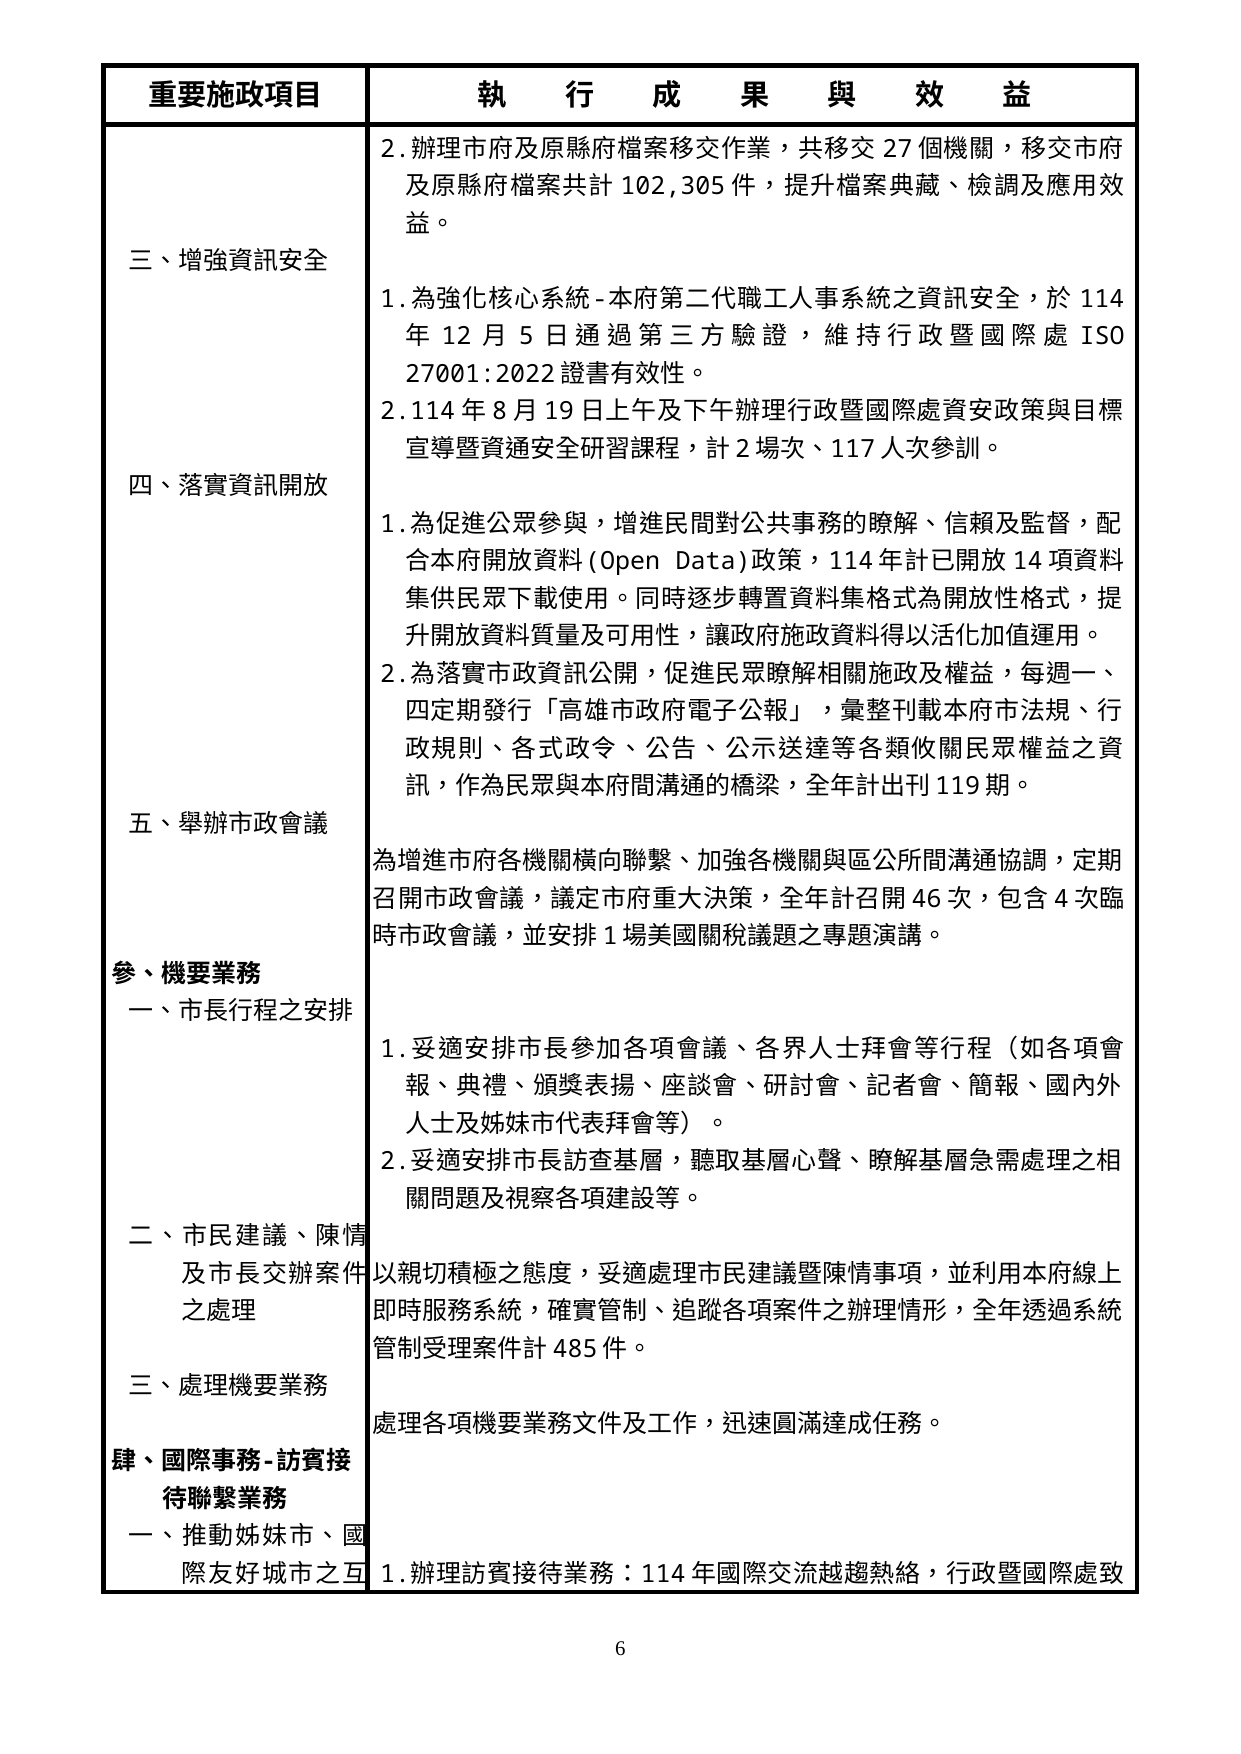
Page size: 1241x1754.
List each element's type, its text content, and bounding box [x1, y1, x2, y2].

table_header 重要施政項目 [106, 68, 365, 122]
table_header 執 行 成 果 與 效 益 [370, 68, 1135, 122]
table_cell 1.辦理四維及鳳山行政中心環境美綠化 (1)針對四維及鳳山行政中心大樓四周及庭園景觀樹木、花草進行綠美化，定期修剪整理，提供市民舒適的洽公環境。另於公共走道，定期更換擺飾各種花木盆栽，以提升辦公環境景觀，淨化室內空氣。 (2)依據本府四維及鳳山行政中心大樓環境清潔維護實施計畫，辦理環境清潔暨美綠化績效考核2次。 2.加強四維及鳳山行政中心會場利用 (1)為有效提供場地資訊，增進集會場所使用率，於行政暨國際處網站提供會場現況照片、設備簡介、場地使用申請書及單一申請窗口等申辦服務資訊。 (2)114年度四維行政中心中庭、廣場及大禮堂計開放127場次，各會議室等受理申請使用計1,550場次；鳳山行政中心中庭、廣場、大禮堂及多媒體會議室計開放173場次，各會議室等受理申請使用914場次。 3.推動綠色環保採購及優先採購身心障礙福利機構物品 114年度綠色採購，指定項目採購達成率為100%；另114年度優先採購身心障礙福利機構團體生產物品，達成法定比例10%。 4.打造與民眾友善互動之公共空間 (1)受理本府各機關學校申請於四維及鳳山行政中心電梯內海報夾張貼海報計29次，讓市政服務資訊更普及，延伸本府服務市民朋友的觸角。 (2)受理本府各機關學校申請於四維行政中心中庭LED電視牆播放市政宣導短片。 1.辦理四維及鳳山行政中心建築、水電、空調、消防、電梯、通信、廣播、監視系統等公共設備之保養維護管理及各機關申請維修，114年度受理案件計546件，有效維護辦公環境正常運作。 2.辦理四維及鳳山行政中心大樓「高低壓電氣設備檢驗」、「消防設備安全檢查及改善」、「建築物公共安全檢查申報」、「溫室氣體盤查輔導及外部查證案」等業務，以確保公共安全及節能減碳。 1.經管市有宿舍44間，包括首長宿舍3間、多房間職務宿舍32間、單房間職務宿舍6間及眷舍3間。 2.活化首長職務宿舍（市長官邸），並提供予機關學校或經政府立案之公司、行號或團體等申請辦理座談會、媒體推廣會、研習活動等使用，114年度受理申請借用共計27場次。 3.為維護宿舍居住品質，不定期派員進行宿舍設施巡查，力求即時修繕、汰換設備。每年6、12月辦理2次宿舍居住事實查考作業。 4.活化部分宿舍空地及眷舍空屋，並提供予前金區公所作為綠美化基地及里民休閒聯誼處所。 1.辦理財產新增或報廢減損作業，亦按期彙送各類統計報表至管理系統。 2.經管四維及鳳山行政中心之財產及物品年度盤點工作。 3.不定期辦理財產清查移撥、捐贈、變賣等，以活化並發揮財產最大使用價值。 1.辦理四維、鳳山行政中心辦公大樓114年防護團講習，參訓人員131人。 2.辦理四維、鳳山行政中心辦公大樓場域114年度自衛消防編組訓練各2次，並將演練成果彙送主管機關消防局備查。 辦理四維行政中心節能績效保證專案，汰換四維行政中心2台冰水主機，降低耗電量，提升使用能效並落實節能減碳。 1.本府臨時人員進用之審核 依據高雄市政府所屬各機關學校臨時人員進用及運用要點規定，合理審核各機關提報進用臨時人員需求，以撙節公帑。截至114年底召開各機關學校進用臨時人員審核小組會議計15次，審核衛生局、運動發展局、教育局、海洋局、水利局、農業局及文化局等機關30項提案，同意進用287人。 2.辦理績優基層人員選拔與表揚活動 於114年6月26日假四維行政中心大禮堂由陳其邁市長親自頒獎，表揚50名績優基層人員，頒發獎座及每人獎金1萬元，以肯定辛勞奉獻的基層同仁。 3.辦理職工管理研習 114年分別辦理KPSN2職工人事系統功能說明與實機操作班共4場次，計126人參訓，以提升本府各機關學校職工管理人員對於職工之僱用、待遇給與、差假勤惰、考核獎懲、退休撫卹及人事資料管理等專業知能。 4.辦理基層人員研習講座 114年辦理「我的幸福晚年—投資理財全攻略研習班(一)及(二)」、「勞保權益研習班—別讓你的勞保權益睡著了」、「樂享退休後人生研習班」、「職場情緒傷害防護力研習班」、「防患未然—職場安全與災害應對研習班」與「漫遊高雄研習班：重新認識我們的城市」等7場研習課程，計255人參訓，充實本府各機關所屬基層人員工作知能及啟發工作熱忱。 5.完成勞工退休準備金專戶撥補 為符合勞動基準法第56條第2項規定，114年完成本府各機關勞工退休準備金專戶撥補差額2億9,351萬442元。 6.控管職工人事費成長 依據高雄市政府事務勞力替代措施推動方案及開源節流實施要項計畫，落實員額精簡政策，控管人事費成長。114年計精簡工友245人，節省經費1億7,134萬元，精簡業務助理38人，節省經費1,904萬元，共計節省經費1億9,038萬元。 7.辦理工友網路徵才 為落實節能減紙政策，本府所屬各機關、學校如有工友(含技工、駕駛)缺額，可將徵才資訊送行政暨國際處，統一於工友事求人網頁公告，讓職工同仁上網閱覽。114年協助各機關上網公告283次，預估可節省紙張及碳粉費用22萬4,880元。 1.辦理車輛先期審查作業 依據高雄市政府年度施政計畫先期作業要點及中央政府各機關學校購置及租賃公務車輛作業要點，辦理115年度購置公務車輛先期審查作業，共計核列電動車9輛、油電小客車27輛、電動機車610輛、特種車817輛、新租16輛(含汰除改新租8輛)及續租86輛等，經費合計6億3,360萬9,000元。 2.辦理線上申請派用公務車 114年度於線上申請派遣公務車（含禮賓車）計1,527車次。 3.核發臨時停車證 依高雄市政府四維及鳳山行政中心停車場使用管理要點規定114年核發公務臨時停車證1萬880張。 4.車輛淨零公正轉型 配合研考會推動淨零公正轉型-社會對話活動，於114年9月26日舉辦燃油機車汰換為電動機車政策與實務問題交流會，講述電動機車技術重點與未來發展趨勢及電動機車使用與維護等實務問題，預期可逐步落實公務機車電動化目標。 114年12月10、11日配合監察院辦理114年度第2次地方機關巡察，巡察委員為賴振昌委員及鴻義章委員，除受理民眾暨團體陳情計7件次外，並分別赴市議會拜會康裕成議長及本府拜會陳其邁市長。且巡察「亞洲新灣區規劃與發展現況」，並實地視察「亞洲新灣區」；另巡察「114年侵台之丹娜絲、楊柳等颱風，高雄山區之災情及復原情形」及巡察「原住民長照政策執行情形」，並實地視察「桃源區日照中心」。 1.辦理行政暨國際處研考業務管控及處理。 2.辦理電話服務品質及禮貌測試 依據「高雄市政府行政暨國際處電話服務品質及禮貌測試執行計畫」，不定期進行電話服務品質及禮貌測試，114年度計辦理2次測試、抽測計16人次，導入專業、親切、高效率的電話服務品質，建立良好服務形象，提升服務品質。 3.辦理114年度風險管理作業 為加強各機關內部各項施政計畫管控及落實執行，市府函文請各機關於110年起參照行政院相關規定辦理風險管理作業，行政暨國際處依市府規定於114年2月28日前完成114年度「行政暨國際處風險管理作業計畫書」，俾據以執行，以落實風險管理，實現施政績效。 為保障消費者權益，主動會同主管機關查察主要消費場所及消費商品，如預售屋銷售建案及飯店房價稽查、學校營養午餐、汽車維修定型化契約、左營建業新村及健身中心聯合查核、觀光遊樂業檢查暨督導考核、11月22日 TWICE演唱會及12月6日 AAA頒獎典禮旅宿查核、肉品標示與來源查核、瘦身美容業聯合稽查等項目，加強查察大型百貨公司、商場、量販及視聽歌唱民生消費食品安全及物價查訪，並在重要民俗年節期間，加強民生食品消費安全查察工作，114年計查核41次、278家。 1.建置消費者保護專屬網頁，提供消費者保護相關資訊，並加強消費者保護知識教育宣導。 2.114年行政暨國際處消費者保護官透過媒體專訪，或受邀請擔任講座或至機關學校、民間團體等進行消費者保護教育宣導，計辦理36場次；另本市各國中(小)提出校園消保教育宣導已完成20場，將陸續辦理。 3.不定期的透過網路、電台、有線電視跑馬燈等管道，加強宣導「1950消費者服務專線」與消費者保護相關資訊。 114年10月29日假本府四維行政中心辦理消保體驗營，以充實高中生消保新知。 為進一步有效保障消費者權益，114年受理消費事件諮詢計12,085人次；受理消費爭議第一次申訴6,798件，第二次申訴1,652件；辦理消費爭議調解會議計12次，調解216件。 1.遴聘本市消費爭議調解委員會委員 依據「直轄市縣(市)消費者爭議調解委員會設置要點」第2點規定，敦聘府外學者、專業人士、工商團體及消保團體代表等11人與本府消保官4人，擔任本市消費爭議調解會委員，任期自114年3月1日至116年2月28日。 2.遴聘本府消費者保護委員會委員 依據「高雄市政府消費者保護委員會設置要點」第3點辦理，聘請專家學者、工商團體、消保團體及青年學生代表等9人與本府機關代表7人，籌組本府消費者保護委員會，現由羅達生副市長擔任召集人，任期自114年6月1日至116年5月31日。 分別於114年6月26日、12月24日，召開本府消費者保護委員會議，討論「藝文表演消費爭議之預防與處理」專案報告、「消費詐騙之預防與處理」專案報告、「建議中央主管機關儘速擬訂外送平台服務契約定型化契約應記載及不得記載事項，以維護消費者權益」專案報告、及為確保預售屋交易安全，請主管機關就「起造人變更與產權資訊揭露等」進行專案報告等議案，精進本府消保工作，俾保障民眾消費權益。 賡續擴大本府公文電子交換服務範疇，提升公私部門間之業務溝通聯繫效率，依據「高雄市政府公文電子交換作業要點」，持續受理本市民間組織及團體申請使用本府公文電子交換服務。截至114年12月已受理113個民間組織及團體之申請服務，提升文書資訊服務效能，兼以落實節能減紙減碳政策。 1.114年度辦理警察局、地政局、觀光局、政風處、水利局、都市發展局、梓官、鹽埕、左營、新興、仁武、大樹、茂林、燕巢、旗津、楠梓區公所等16個機關考評作業，將持續辦理各機關檔案管理考評，強化各機關檔案管理效能及檔管人員素質，妥善保存施政紀錄。 2.辦理市府及原縣府檔案移交作業，共移交27個機關，移交市府及原縣府檔案共計102,305件，提升檔案典藏、檢調及應用效益。 1.為強化核心系統-本府第二代職工人事系統之資訊安全，於114年12月5日通過第三方驗證，維持行政暨國際處ISO 27001:2022證書有效性。 2.114年8月19日上午及下午辦理行政暨國際處資安政策與目標宣導暨資通安全研習課程，計2場次、117人次參訓。 1.為促進公眾參與，增進民間對公共事務的瞭解、信賴及監督，配合本府開放資料(Open Data)政策，114年計已開放14項資料集供民眾下載使用。同時逐步轉置資料集格式為開放性格式，提升開放資料質量及可用性，讓政府施政資料得以活化加值運用。 2.為落實市政資訊公開，促進民眾瞭解相關施政及權益，每週一、四定期發行「高雄市政府電子公報」，彙整刊載本府市法規、行政規則、各式政令、公告、公示送達等各類攸關民眾權益之資訊，作為民眾與本府間溝通的橋梁，全年計出刊119期。 為增進市府各機關橫向聯繫、加強各機關與區公所間溝通協調，定期召開市政會議，議定市府重大決策，全年計召開46次，包含4次臨時市政會議，並安排1場美國關稅議題之專題演講。 1.妥適安排市長參加各項會議、各界人士拜會等行程（如各項會報、典禮、頒獎表揚、座談會、研討會、記者會、簡報、國內外人士及姊妹市代表拜會等）。 2.妥適安排市長訪查基層，聽取基層心聲、瞭解基層急需處理之相關問題及視察各項建設等。 以親切積極之態度，妥適處理市民建議暨陳情事項，並利用本府線上即時服務系統，確實管制、追蹤各項案件之辦理情形，全年透過系統管制受理案件計485件。 處理各項機要業務文件及工作，迅速圓滿達成任務。 1.辦理訪賓接待業務：114年國際交流越趨熱絡，行政暨國際處致力推廣高雄產業、文化、教育等領域的交流發展，促進高雄和國際城市、駐台外國機構之友好合作機會，共計有121案、1,420人次。 2.姊妹市及友好夥伴城市之實質交流：114年國際城市往來頻繁，為強化與各方城市之實質合作，行政暨國際處藉邀訪國際城市首長來高、出訪參與慶典活動、與局處合作行銷高雄物產等多元模式，強化與姊妹市及友好夥伴城市合作關係，辦理情形如下： 與科索沃普里斯提納姊妹市進行圖書互贈交流 114年1月16日，普里斯提納市拉瑪（Përparim Rama）市長與時任我駐匈牙利台北代表處劉世忠大使一同參與於該市舉辦之「高雄市立圖書館與希夫齊‧蘇萊曼尼圖書館（Hivzi Sulejmani Library）贈書儀式」，慶祝兩市締盟後首次圖書互贈交流。劉世忠大使代表陳其邁市長致贈圖書126冊給普里斯提納市，包含高雄及台灣在地文學、文化、兒童繪本等中英文書籍，而普里斯提納市亦回贈科索沃民族文化介紹與兒童讀物等英文及阿爾巴尼亞文書籍計105冊予高雄市，讓雙邊市民得以透過書籍認識彼此文化。 日本友好城市熊本市訪團搭乘直飛航班參與高雄燈會冬日遊樂園 114年2月3日至5日，熊本市政策局時任三島健一局長率團搭乘高雄與熊本首班復航班機訪高，並偕同高人氣熊本城迎賓武將隊、熊本市吉祥物肥後丸參與高雄燈會冬日遊樂園活動，訪團亦拜會行政暨國際處，深化兩市交流。 美國波特蘭姊妹市訪高參與高雄燈會冬日遊樂園 114年2月3日至6日，美國波特蘭姊妹市由波特蘭—高雄姊妹市協會陳紀昭會長率波特蘭玫瑰節基金會、皇家玫瑰協會等一行21人訪高。訪團拜會郭添貴秘書長就青年交流、淨零永續、智慧交通等城市議題交換意見，並參觀高雄冬日遊樂園活動、走訪旗山燈會與蚵仔寮感受山海風情。 日本友好城市參與「日光海島生活節」 114年2月21日至23日，日本友好城市八王子市中邑仁志副市長率團參與「日光海島生活節」，並偕八王子前市長、現任NPO八王子台灣友好交流協會黑須隆一理事長一行拜會陳其邁市長。雙邊就產業、文化、教育、觀光等合作領域交換意見。日本友好城市熊本縣、青森縣、陸奧市及佐渡市亦參與活動，設攤推廣特產及文化。 日本友好城市熊本縣木村敬知事搭直航班機首度訪高 114年2月24日，日本友好城市熊本縣木村敬知事上任後首度率團搭乘復航的「高雄－熊本」航班訪高，並偕高人氣吉祥物「熊本熊」拜會陳其邁市長。雙邊就觀光、教育及產業等各領域交流交換意見。 姊妹市及友好夥伴城市參與「2025智慧城市論壇暨展覽」 114年3月19日至23日，行政暨國際處邀請斯洛伐克布拉提斯拉瓦省、史瓦帝尼王國姆巴巴內市、貝里斯國貝里斯市、象牙海岸聖佩德羅市、美國聖安東尼市、美國紐約州橘郡、波蘭格丁尼亞市等7個姊妹市及友好夥伴城市參與。其中，斯洛伐克布拉提斯拉瓦省德若巴（Juraj Droba）省長係二度訪高並拜會陳其邁市長，雙邊就智慧城市、教育及大學學術合作等議題交流；史瓦帝尼姆巴巴內由姆孔達（Thulani Mkhonta）市長率團拜會李懷仁副市長，就兩市在英語教育等教育合作之成果進行交流；貝里斯市瓦格納（Bernard Wagner）市長亦親自率隊參展，與林欽榮副市長暢談智慧交通及智慧防災等合作面向；象牙海岸聖佩德羅市則由卡拉摩科副市長（KARAMOKO Mamadou）參加論壇，並拜會李懷仁副市長，就智慧城市治理、智慧農業與教育等議題交換意見；波蘭格丁尼亞市由奧斯丁（Bartłomiej Austen）副市長率團出席，並拜會李懷仁副市長，雙方於合作意向書的基礎上進行多項具體合作提案之討論，兩市亦於114年9月完成姊妹市簽署；美國紐約州橘郡史蒂文‧紐豪斯（Steven Neuhaus）郡長率團參加並與林欽榮副市長進行會談，探討雙邊智慧科技、數位轉型及淨零永續發展等交流議題，兩市亦於114年4月完成姊妹市簽署；美國聖安東尼市技術長Craig Hopkins出席本次活動和展覽，與市府團隊充分交流。 日本熊本縣大津町及肥後大津體育文化委員會率團拜會運發局 114年3月25日日本熊本縣大津町及肥後大津體育文化委員會率團來訪拜會運動發展局，針對本市體育發展現況進行交流，另安排參訪本市武德殿、高雄國家體育場等。 大羅德岱堡國際姊妹市協會—高雄姊妹市主席王怡婷拜會本府 114年3月28日，美國大羅德岱堡國際姊妹市協會—高雄姊妹市主席王怡婷（Tina Wang Cordon）拜會本府，由王啓川副秘書長率行政暨國際處、運動發展局及經濟發展局共同會面，就遊艇產業、經貿合作及城市發展等交換意見。另9月10日，亦拜會海洋局，討論未來透過國際遊艇展等活動強化雙邊交流機制。 與美國紐約州橘郡締結姊妹市 114年4月15日，陳其邁市長與美國紐約州橘郡史蒂文・紐豪斯（Steven Neuhaus）郡長透過視訊方式簽署姊妹市協定，並由美國在台協會高雄分處張子霖（Neil H. Gibson）處長、駐紐約台北經濟文化辦事處處長李志強大使見證，橘郡成為高雄市第42個締盟城市，雙方共同拓展智慧城市與科技創新之應用、發展經濟與高科技產業之合作及推動教育與文化交流。 美國西雅圖高雄姊妹市協會王絹珠主席拜會行政暨國際處及教育局 114年4月28日，美國西雅圖高雄姊妹市協會王絹珠主席拜會行政暨國際處張硯卿處長及教育局吳立森局長，討論兩市教育交流及城市合作等事宜。 姊妹市及友好城市參與2025高雄端午嘉年華活動 114年5月30日至6月1日，來自美日之姊妹市及友好城市共40人參與2025高雄端午嘉年華暨龍舟錦標賽，其中美國西雅圖高雄姊妹市協會組團參與正規賽民俗龍舟、競技龍舟及龍舟拔河，並贏得佳績；日本熊本縣、熊本市及青森縣陸奧市派員參與2025高雄端午嘉年華活動，與日本北九州市組團挑戰龍舟國際友誼賽，並設攤介紹城市特色及文化，亦參訪高雄市立圖書館總館、衛武營國家藝術文化中心等，瞭解本市藝文發展及市政建設。 本市大專院校學生參與2025大邱國際青年夏令營 行政暨國際處薦派2名本市大專院校的學生赴韓國友好城市大邱市參與2025大邱國際青年夏令營，與大邱各姊妹市及友好城市和當地學生一同體驗韓國文化，並增進國際友好交流。 日本熊本市、青森縣及陸奧市參與2025台日大港水果祭 114年7月26日至27日，熊本市吉祥物肥後丸、熊本城迎賓武將隊、陸奧市下北美人舞受邀參加由市府與日本台灣交流協會共同主辦的2025台日大港水果祭，與民眾互動演出。熊本市、青森縣、陸奧市等友好城市與秋田縣、沖繩縣、福岡縣北九州市、靜岡縣沼津市、茨城縣笠間市等日本城市亦設置攤位，推廣城市特色物產及文化。 勝秋戲劇團赴韓國大田市參與「2025零時慶典」 114年8月7日至10日，行政暨國際處與文化局合作推薦本市勝秋戲劇團赴韓國大田市參與「2025零時慶典」，出席活動開幕式並參與演出，推廣本市歌仔戲文化。 支持2025美國田納西州諾克斯維爾市諾克斯維爾亞洲文化節 114年8月23日，本市寄送本市觀光手冊及具城市特色之展示品予美國田納西州諾克斯維爾市，支持該市舉辦之2025諾克斯維爾亞洲文化節，並推廣高雄觀光。 史瓦帝尼首都姆巴巴內市政府資訊局拜訪高雄 114年8月26日，史瓦帝尼首都姆巴巴內市政府資訊局長Joseph Nkambule率領包括皇家科技園區（Royal Science and Technology Park, RSTP）經理Phesheya Sukati及史國電信機構（Eswatini Post and Telecommunications Corporation, EPTC）首席技術長 Fulatsa Sibanyoni等訪問高雄進行技術交流，並以交通局智慧運輸中心就智慧交通系統運作與治理經驗進行交流。 韓國水原市青年代表團參訪青年局及亞灣新創園區 114年8月27日，韓國水原市青年代表團參訪青年局及亞灣新創園區，了解高雄的創業政策與產業發展重點，並與台灣青年交流座談，討論創業過程的挑戰與突破，分享解決問題的思維、市場定位與商業模式。 日本熊本學園大學拜會 114年9月5日，日本熊本學園大學副教授田上智宜率隊與高雄科技大學應用日語系師生拜訪高雄市政府，與行政暨國際處張硯卿處長針對高雄城市發展及台日城市合作進行交流，日本台灣交流協會高雄事務所奧正史所長亦親自出席。 韓國大邱廣域市議會企劃行政委員會尹榮愛委員長拜會消防局 114年9月22日，韓國大邱廣域市議會企劃行政委員會尹榮愛委員長一行訪高拜會消防局，就本市災害搶救、消防等議題交流。 日本熊本市醫師會拜會衛生局 114年9月22日，日本熊本市醫師會拜訪衛生局，就雙邊醫師交流及醫療院所實務等議題進行意見交換，並與高雄市醫師公會進行交流。熊本市醫師會前於113年9月與本市醫師公會簽署友好交流協定，深化雙方合作關係。 美國佛羅里達州羅德岱堡市慶祝與高雄市姊妹市關係17週年及慶祝台灣雙十國慶 114年10月7日，美國佛羅里達州羅德岱堡市狄恩斯（Dean J. Trantalis）市長邀請駐邁阿密台北經濟文化辦事處周啟宇處長出席該市市政會議，頒贈國慶賀狀，象徵兩姊妹市長久友誼。 與日本青森縣、陸奧市簽署友好交流協定 114年10月20日，日本青森縣宮下宗一郎知事與陸奧市山本知也市長聯合率團訪高拜會陳其邁市長，並在日本台灣交流協會高雄事務所奧正史所長見證下，三方簽署友好交流協定書，青森縣及陸奧市成為高雄市第44及45座締盟城市，在經濟、教育、觀光、文化及農漁業等領域深化交流。 史瓦帝尼籍外語教師會面交流 114年10月28日，行政暨國際處張硯卿處長及教育局吳立森局長與10位於高雄各級學校任職的史瓦帝尼籍外語教師會面交流，了解史國教師在高雄教學及生活情形，延續高雄與史瓦帝尼姆巴巴內市姊妹市情誼。 2025韓國文化日韓國5城市吉祥物齊聚 114年11月22日，行政暨國際處以姊妹市釜山市、友好城市大田市、大邱市、水原市及MOU城市高陽市之吉祥物宣傳由高雄市韓人會、高雄韓國國際學校及高雄世宗學堂共同舉辦之2025韓國文化日，並與教育局合作入校交流，呈現高雄與韓國城市在文化、青年及教育等領域交流，持續深化台韓友好關係與國際城市連結。 日本青森大學棒球隊訪高交流 114年12月16日至23日，日本青森大學棒球隊首度來訪高雄，展開為期一週「台日友好棒球交流」，透過校園棒球教學與多場友誼賽，與鼓岩國小、鼓山國小、大仁國中、前金國中、五福國中、鳳山高中、高苑工商及高雄大學等校棒球隊互動；交流期間適逢冬至，行政暨國際處張硯卿處長與教育局吳立森局長亦與青森大學及五福國中球員分享吃湯圓習俗，並以手寫聖誕卡為高雄選手打氣，展現以運動促進城市外交與青年交流成果。 日本青森縣陸奧市9校與高雄陽明國中締結姊妹校 114年12月26日，日本青森縣陸奧市教育委員會教育長阿部謙一率團訪高，行政暨國際處張硯卿處長及教育局吳立森局長出席見證陸奧市9所市立中學與高雄市立陽明國中簽署姊妹校協議，深化高雄市與日本青森縣陸奧市之教育合作與城市友好關係。 與駐台機構合辦城市行銷等國際活動 與美國在台協會高雄分處、日本台灣交流協會高雄事務所、馬尼拉經濟文化辦事處高雄分處、泰國貿易經濟辦事處首度合辦「2025日光海島生活節」 114年2月22日至23日，市府首度與美國在台協會高雄分處、日本台灣交流協會高雄事務所、馬尼拉經濟文化辦事處高雄分處、泰國貿易經濟辦事處於高雄中央公園共同舉辦「2025日光海島生活節」，活動以「海島意象連結多國文化、展現共融精神」為主軸，結合美食文創市集、音樂表演、文化講座、互動攝影展及藤球體驗等豐富內容，總共吸引超過14萬人共襄盛舉體驗各國文化。 與法國在台協會、台灣法國人協會合辦「2025法國生活節在高雄」 114年5月23日至25日，市府二度攜手法國在台協會與台灣法國人協會合辦「2025法國生活節在高雄」，以「蔚藍海岸」為主題，並邀請法國知名插畫家Christopher Boyd操刀主視覺，設置市集、台法特色藝文表演、文化講座、藝術工作坊、海洋VR電影，透過藝術文化、美食與科技，打造沉浸式台法文化體驗，3日活動湧入超過16萬人潮。 與日本台灣交流協會合辦「2025台日大港水果祭」 114年7月26日至27日，市府再度攜手日本台灣交流協會合辦「2025台日大港水果祭」，活動匯集近百攤水果市集，共同推廣台日水果及相關農特產品，行銷城市特色及物產，並邀請日本城市設攤、台日人氣表演團體、KOL和吉祥物互動演出，以及互動遊戲、產銷活動等，促進台日交流，2日活動共計吸引超過11萬人次參與。 協助辦理城市國際活動 邀請美國波特蘭市及日本熊本市參與「2025高雄燈會冬日遊樂園」 114年2月，與觀光局合作，邀請美國波特蘭市、日本熊本市代表團參觀「2025冬日遊樂園」。美國波特蘭姊妹市訪團拜會郭添貴秘書長，就青年交流、淨零永續、智慧交通等城市議題交換意見，並參觀高雄冬日遊樂園活動、走訪旗山燈會與蚵仔寮感受山海風情；熊本市政策局時任三島健一局長率團搭乘高雄與熊本首班復航班機訪高，並偕同高人氣熊本城迎賓武將隊、熊本市吉祥物肥後丸參與高雄燈會冬日遊樂園活動。 邀請國際城市訪團參加「2025智慧城市論壇暨展覽」 114年3月，與研考會資訊處合作，由行政暨國際處接待史瓦帝尼王國姆巴巴內市、貝里斯國貝里斯市、斯洛伐克布拉提斯拉瓦省、象牙海岸聖佩德羅市、美國聖安東尼市、紐約州橘郡、波蘭格丁尼亞市等姊妹市及友好夥伴城市、簽署友好合作備忘錄之日本和歌山市，以及具交流潛力之波蘭波茲南市、韓國高陽市、印度泰倫加納邦、加拿大多倫多市、羅馬尼亞布澤烏市、羅馬尼亞聖格奧爾基市、菲律賓北伊羅戈省，日本北九州市、菲律賓武端市及烏克蘭日托米爾市等國際城市參加「2025智慧城市論壇暨展覽」。期間波蘭波茲南市、韓國高陽市與本市簽署城市合作備忘錄。 邀請4駐高機構參與「114年全國原住民族運動會」 114年3月，協助運動發展局邀請美國在台協會高雄分處、日本台灣交流協會高雄事務所、馬尼拉經濟文化辦事處高雄分處、泰國貿易經濟辦事處高雄勞工處參與「114年全國原住民族運動會」。 邀請姊妹市及友好夥伴城市與駐台機構參與「2025愛河端午龍舟嘉年華」 114年5月30日至6月1日，與運動發展局合作辦理「2025高雄端午嘉年華暨龍舟錦標賽」國際貴賓接待，安排國際友誼賽參賽，以及邀請國際城市於龍舟市集設攤。計有日本青森縣陸奧市、熊本縣、熊本市、北九州市、美國西雅圖高雄姊妹市協會、美國在台協會高雄分處、日本台灣交流協會高雄事務所、馬尼拉經濟文化辦事處高雄分處、泰國貿易經濟辦事勞工處高雄分處、歐洲經貿辦事處、德國在台協會、加拿大駐台北貿易辦事處、聖克里斯多福及尼維斯大使館、史瓦帝尼王國大使館、印度台北協會等國際城市及駐台機構參與。 出訪考察交流 林欽榮副市長率團出訪日本及韓國交流 114年4月22日至26日，林欽榮副市長率團回訪日本友好城市熊本縣及熊本市，期間拜會熊本縣竹内信義副知事、熊本市中垣内隆久副市長並參訪台積電熊本廠，了解台積電熊本廠廠區及周邊交通規劃，並交流兩地直航、經貿合作等議題。並於23日拜會北九州市，與武內和久市長及大庭千賀子副市長會晤商議雙方半導體、經濟產業以及觀光領域之交流，訪團亦參訪北九州學術研究園區及當地產業學術推進機構FAIS，深入了解北九州產學合作及智慧領域發展；24日訪團參與高陽市舉辦之韓國最大花卉慶典「高陽國際花卉博覽會」，並拜會高陽市李東奐市長、朴源錫副市長，就花卉產業、觀光文化等深化兩市交流。訪團並參訪韓國最大國際展覽中心KINTEX（Korea International Exhibition Center）認識營運模式、招商策略與場館空間規劃，以及在現代汽車工作室（Hyundai Motorstudio）瞭解氫燃料電池、純電平台、車聯網技術、永續製造與碳中和等發展，也造訪首爾機器人與人工智慧博物館（Robot & AI Museum, RAIM）交流人工智慧、機器人等科技落地智慧城市應用經驗，亦拜會韓國觀光公社，針對觀光合作、推動雙向旅客交流進行廣泛討論。 出訪美國姊妹市及參與「2025波特蘭玫瑰節」 114年6月3日至11日，行政暨國際處張硯卿處長及教育局吳立森局長共同率團出訪美國，參加2025波特蘭玫瑰節，並訪問金郡、西雅圖市及紐約州橘郡等姊妹市，促進城市合作及教育交流。訪問期間訪團拜會金郡副郡長吉爾（Karan Gill）、橘郡副郡長波爾（Harry Porr）、西雅圖市府際關係辦公室主任哈謝米（Mina Hashemi）與教育及早教處長夏培爾（Dwane Chappelle）、波特蘭市政府政府關係辦公室主任切斯（Sam Chase）、波特蘭州立大學等單位，亦與橘郡阿爾斯特郡合作教育服務委員會（Orange—Ulster BOCES）簽署教育合作備忘錄，見證小港高中與橘郡派恩布希高中締結姊妹校；新興高中、前鎮高中、林園高中、仁武高中、中山高中及小港高中等6校與金郡綠河學院簽署教育交流意向書，促成多項教育交流。 羅達生副市長率團出訪日本青森縣及陸奧市 114年8月17日至20日，羅達生副市長率行政暨國際處、觀光局及教育局出訪日本青森縣及陸奧市，與青森縣宮下宗一郎知事及小谷知也副知事、陸奧市山本知也市長及齋藤友彥副市長會晤，並參與田名部神社例大祭，羅達生副市長亦見證本市鳥松、前金、翠屏及興糖4所幼兒園與陸奧市星美幼稚園、白百合保育園簽署姊妹校。 羅達生副市長率團出訪德國德勒斯登、波蘭卡托維茲及格丁尼亞 114年9月7日至17日，羅達生副市長率行政暨國際處、經濟發展局及教育局出訪德國德勒斯登、波蘭卡托維茲及格丁尼亞，推動產業、智慧城市與教育等多元合作。訪問期間，與德勒斯登第一副市長揚・東豪瑟（Jan Donhauser）簽署「城市合作備忘錄」，並參訪德勒斯登應用科技大學（FHD）及電機工程職業學校，拓展產業與教育合作；亦出席卡托維茲建市160週年盛典，與馬欽・克魯帕（Marcin Krupa）市長簽署「友好宣言」，見證仁武高中與第三中學締結姊妹校，並與卡托維茲經濟特區及工商會代表會晤，深化產業交流。本次出訪與波蘭格丁尼亞科西奧雷克（Aleksandra Kosiorek）市長共同簽署姊妹市協定，以及簽署經濟及教育領域之交流備忘錄，進一步推動教育、文化與經貿合作，並見證新興高中與格丁尼亞第17中學簽署教育交流意向書。 赴西班牙參加全球智慧城市展暨IURC交流活動 114年11月4日至6日，由交通局張淑娟局長率團與行政暨國際處赴西班牙巴塞隆納參加全球智慧城市展（Smart City Expo World Congress, SCEWC）與國際城市夥伴計畫（International Urban and Regional Cooperation, IURC）首屆全球主題交流活動，與全球130多個城市及地區、超過240名國際代表同場交流，並以智慧交通方案與西班牙巴塞隆納大都會區歐洲專案辦公室處長艾蓮娜・阿格利奇（Elena Argelich）、以及德國漢堡參議院辦公廳歐洲基金科副科長薩賓娜・舒貝（Sabine Schubbe），進行城市雙邊會談。 接待重要國際貴賓及活動辦理 日本岐阜縣美濃市武藤鉄弘市長訪高拜會 114年2月10日，日本岐阜縣美濃市武藤鉄弘市長偕該市議會山口育男議長訪高拜會羅達生副市長，商議進一步促進兩地教育、產業及技藝傳承等領域合作。 美國華裔民選官員協會訪團訪高拜會 114年3月12日，美國加州鑽石吧市劉珝林(Stan Liu)市議員偕加州地區鑽石吧市、約巴林達市、聖馬利諾市、蒙特利公園市、天普市、核桃谷水區及富樂頓聯合高中學區之市長、市議員及委員等代表拜會陳其邁市長，雙方針對城市治理、極端氣候因應及台美教育等議題交換意見。 加拿大多倫多市莫莉副市長訪高交流 114年3月17日，加拿大多倫多市莫莉（Amber Morley）副市長率團來台參與「2025智慧城市論壇暨展覽」，並訪高進行市政參訪，會晤林欽榮副市長討論合作智慧城市發展、交通規劃及住宅政策等議題。 日本和歌山市訪團訪高交流智慧城市 114年3月19日，日本和歌山市犬塚康司副市長、市議會丹羽直子議長聯合率團訪高參與「2025智慧城市論壇暨展覽」，並拜會林欽榮副市長交流城市永續發展、智慧科技議題，拓展兩市合作領域。 韓國高陽特例市李東奐市長率團訪高簽署合作備忘錄 114年3月19日至22日，韓國高陽特例市李東奐市長率團訪高參與「2025智慧城市論壇暨展覽」，並於22日與陳其邁市長簽署城市合作備忘錄，展開智慧城市、會展產業、教育文化等多元領域合作。 波蘭波茲南市雅斯寇維亞克市長訪高簽署合作備忘錄 114年3月20日，波蘭第五大城波茲南市雅斯寇維亞克（Jacek Jaśkowiak）市長率團參與「2025智慧城市論壇暨展覽」，並拜會市府與李懷仁副市長簽署城市合作備忘錄，共同推動智慧城市、文化教育、觀光經貿等領域合作。 菲律賓北伊羅戈省馬諾修省長訪台拜會交流 114年3月21日，菲律賓北伊羅戈省馬諾修（Hon. Matthew J. Marcos Manotoc）省長率團訪台，參與「2025智慧城市論壇暨展覽」並拜會林欽榮副市長，雙方商談直航、觀光、IT科技、產業投資等經貿交流議題。 印度泰倫加納邦代表訪高交流高科技合作 114年3月21日，印度泰倫加納邦電子、半導體、能源儲存部門夏爾瑪（Dr. S.K. Sharma）主任與丹杜（Saideep Dhandu）助理主任代表參與「2025智慧城市論壇暨展覽」，期間拜會林欽榮副市長就雙邊智慧及高科技產業合作、人才交流及加強城市友好關係等面向交換意見。 日本智庫笹川和平財團訪高拜會交流 114年3月24日，日本智庫「笹川和平財團」由前內閣官房副長官補兼國家安全保障局次長、現任常務理事兼原信克率團拜會陳其邁市長，雙方就國際情勢及經濟外交關係等議題交換各項意見。 美國加州議會訪問團拜會交流 114年4月17日，美國加州議會訪問團由預算及財務審查委員會主席威善高參議員（Scott Wiener）率團拜會陳其邁市長，與市府團隊交流國際經貿、教育等議題。 外交部國際青年外交官研習營訪團拜會交流 114年4月30日，2025外交部國際青年外交官台灣研習營訪團拜會李懷仁副市長，與市府團隊就城市交流、智慧城市、科技發展及半導體產業等議題交換意見。訪團成員來自吐瓦魯、瓜地馬拉、海地、巴拉圭、聖克里斯多福及尼維斯等友邦，以及捷克、波蘭、斯洛伐克、立陶宛等國家，共14國外交經貿官員聯合訪問高雄。 全球安全聯盟訪團拜會交流城市韌性 114年5月1日，由北美、歐洲與亞洲等新興安全與政策領域專家組成的非營利組織全球安全聯盟（Alliance for Global Security, AGS）創辦人喬舒亞・柏金（Joshua M. Burgin）及傑森・沃里奇（Jason Worlledge）率訪團拜會高雄市政府，由李懷仁副市長代表接見，雙方就地方政府應對全球挑戰、提升地方政府緊急應變等議題交換意見。 日本北九州市政策局田代昇三部長拜會商討訪高事宜 114年5月21日，福岡縣北九州市政策局全球挑戰部田代昇三部長拜會行政暨國際處張硯卿處長，商討該市武內和久市長7月1日訪高拜會市府與簽署合作備忘錄及參訪等事宜。 國立中山大學國際學生訪團拜會交流 114年5月28日，國立中山大學亞太事務英語碩士學程助理教授劉奇峯帶領15位來自德國、西班牙、匈牙利、斯洛伐克、印尼等10國國際學生拜會本府，透過對話交流加深國際學生對高雄城市外交發展了解，建立更多跨國連結。 美國關島古蕾露總督訪團拜會交流 114年5月29日，美國關島古蕾露總督訪團拜會陳其邁市長，此行係古蕾露總督2019年上任後首次訪問台灣，雙方就觀光旅遊、直航、智慧醫療、智慧農業、高等教育等議題交換意見。 加州台灣同鄉聯誼會儲錦琪會長率團拜會 114年6月6日，加州台灣同鄉聯誼會儲錦琪會長率團拜會陳其邁市長，雙方針對台美關係、高雄與加州在教育、產業等合作可能性深入討論。 台灣人公共事務會（FAPA）走讀台灣培訓營拜會交流 114年6月6日，台灣人公共事務會（FAPA）主辦「走讀台灣：年輕世代領袖培訓營」拜會本府，由李懷仁副市長代表接見，交流議題涵蓋城市治理、永續發展，以及中央與地方政府合作等多元面向深化雙邊友誼。 國際獅子會總會長奧利維拉伉儷訪高拜會 114年6月16日，國際獅子會總會長法布雷西奧·奧利維拉（Fabrício Oliveira）伉儷偕同台灣總會國際理事陳峰基及區幹部一行18人拜會陳其邁市長，雙方就社福醫療合作及城市發展等議題進行交流。 美國青年政治領袖協會（ACYPL）訪團訪高交流 114年6月20日，外交部率美國青年政治領袖協會（American Council of Young Political Leaders, ACYPL）訪團訪高，並與行政暨國際處張硯卿處長會晤，訪團成員為美國潛力青年領袖，雙方就市政及產業發展議題交流。 烏克蘭利沃夫市奇樂副市長會晤交流 114年6月20日，烏克蘭利沃夫市奇樂（Serhii Kiral）副市長訪台，行政暨國際處張硯卿處長與奇樂副市長會晤，討論雙邊產業合作及未來交流。 日本安倍昭惠女士訪高並參訪港區 114年6月21日，日本前首相安倍晉三夫人安倍昭惠女士一行16人訪高，由陳其邁市長陪同訪團至紅毛港保安堂向安倍晉三銅像獻花致意，並安排訪團搭乘文化遊艇參訪高雄港區各項建設。 美國史丹佛大學胡佛研究所師生訪高拜會對談 114年6月23日，美國史丹佛大學胡佛研究所戴雅門（Larry Diamond）教授與祁凱立（Kharis Templeman）教授率領「史丹佛大學海外學習計畫」學生代表團拜會陳其邁市長，就台灣民主發展歷程、地緣政治及高雄產業轉型等議題展開深入對談。 日本北九州市長武內和久首度訪高簽署城市合作協定 114年7月1日，日本福岡縣北九州市長武內和久首次率團訪問高雄，與陳其邁市長共同簽署「促進城市合作協定」，並一同見證兩市「馬拉松友好交流備忘錄」簽署，雙方在智慧城市、經貿、觀光及體育等領域拓展實質合作。 歐洲議會AI組織發展處處長訪高交流 114年7月9日，歐洲議會資訊分析與AI組織發展處Aušra Aleliūnaitė處長拜會李懷仁副市長，雙方交流智慧科技應用發展，分享台灣與歐洲對於智慧科技應用現況與挑戰，就法規政策、實務應用等議題交換意見。 澳洲維多利亞州與南澳州議員訪團訪高交流 114年7月18日，澳洲維多利亞州與南澳州議員訪團由維州參議員席芮妮（Renee Heath）率團拜會市府，由林欽榮副市長代表接見，就城市綠色交通、港口管理、文化港區和城市再生等議題深入交流。 美國國家民主基金會威爾森執行長拜會交流 114年7月30日，美國國家民主基金會威爾森（Damon Wilson）執行長拜會陳其邁市長，以「高雄的民主發展經驗」為主題，與市府團隊就地方治理、民主創新、公民社會、青年參與等議題進行交流。 2025美加領袖人才參訪計畫訪團訪高拜會 114年8月18日，2025美加領袖人才參訪計畫訪團由美國加州經濟發展廳副廳長迪艾米女士（Emily Desai）率團拜會李懷仁副市長，雙方就經濟、貿易等議題進行意見交流，並安排參訪亞灣新創園區。 日本秋田縣鈴木健太知事率團訪高交流合作 114年8月20日，秋田縣鈴木健太知事率秋田縣廳、縣議會、縣內城市代表（男鹿市長、湯澤市長、仙北市長）及民間團體拜會市府，由李懷仁副市長代表接見，雙邊於2016年簽署「國際交流合作備忘錄」後，持續就觀光、教育、經濟等多項領域交流合作。 美國精神台灣策略經理拜會 114年9月4日，美國非政府慈善組織美國精神（Spirit of America, SOA）台灣策略經理喬納森・鮑梅爾（Jonathan Baumel）拜會李懷仁副市長，交流討論地方政府推動社會韌性及災防的角色與經驗。 文藻外語大學拜會分享姊妹校成果 文藻外語大學113年在陳其邁市長見證下，與美國奧勒岡州四所大學簽署姊妹校合作備忘錄，114年9月17日，文藻外語大學林耀堂副校長拜會郭添貴秘書長，並分享文藻與美國奧勒岡州四校締結姊妹校之交流成果。奧勒岡州已通過HB2649法案，讓台灣學生在東奧勒岡大學（Eastern Oregon University）、奧勒岡理工大學（Oregon Institute of Technology）、南奧勒岡大學（Southern Oregon University）及西奧勒岡大學（Western Oregon University）等4所大學可以「州內學生學費」（in-state tuition）就讀，對比國際學生學費，每年約可節省1至2萬美元支出。 日籍學者小笠原欣幸拜會市長交流政局情勢 114年9月18日，現任國立清華大學人文社會學院榮譽講座教授日籍學者小笠原欣幸拜會陳其邁市長，就台灣政局與國際情勢交換意見。 岩崎茂政務顧問率團訪高交流 114年9月20日，岩崎茂政務顧問率團訪高，並與行政暨國際處張硯卿處長及研考會陳博洲主委進行交流。 德國開姆尼茨市長與行政暨國際處會晤交流城市轉型 114年9月29日，德國薩克森邦開姆尼茨市（Chemnitz）Sven Schulze市長隨同薩克森邦邦長克里契麥訪團來台，在德國在台協會促成下，開姆尼茨市長與行政暨國際處張硯卿處長進行會晤，就城市轉型、教育及文化交流等議題深入交換意見。 舉辦全民外交研習營 114年10月1日，市府與外交部合作舉辦全民外交研習營，由外交部政務次長吳志中擔任講師，與市府同仁及高雄在地大學生分享國際事務實務經驗，李懷仁副市長熱烈歡迎吳次長回到故鄉高雄，並感謝其親自授課。 印度泰倫加納邦主任秘書訪高拜會交流 114年10月16日，泰倫加納邦工業與商業、資訊科技及通訊部Sanjay Kumar主任秘書一行4人訪高拜會羅達生副市長，雙方就智慧城市交流、產業經貿交流，以及締結姊妹市等議題交換意見。 安倍昭惠女士率團訪高交流 114年10月21日至22日，日本前首相安倍晉三夫人安倍昭惠女士率安倍晉三後援會129人訪高，由陳其邁市長陪同訪團至紅毛港保安堂向安倍晉三銅像獻花致意。 日本和歌山市議員辻本太一拜會交流音樂合作 114年10月28日，日本和歌山市議會辻本太一議員拜會李懷仁副市長，就「2026年和歌山國際音樂節」交流及兩市音樂合作等意見交流。 日本岩手縣議會台灣友好議員聯盟訪高交流 114年10月30日，日本岩手縣議會「台灣友好議員聯盟」工藤大輔會長拜會李懷仁副市長，雙方就台日城市交流、觀光互訪與體育合作等議題深入交換意見。 菲律賓巴丹群島省省長阿古托拜會交流 114年11月4日，菲律賓巴丹群島省省長阿古托（Ronald P. Aguto, Jr.）率團拜會陳其邁市長，雙方就原住民交流、漁業、航運、海洋觀光與教育等議題交換意見。 友邦青年訪高促進國際青年交流 114年11月6日，國際合作發展基金會辦理「青年百億海外圓夢基金計畫—邦交國青年來台圓夢」，來自聖文森、貝里斯、聖露西亞、聖克里斯多福及尼維斯、瓜地馬拉及巴拉圭等23名友邦青年訪高，行政暨國際處張硯卿處長於交流會上介紹高雄城市發展，並安排與本市具智慧農業背景相關之青農及美國明德大學、文藻大學生一同座談，促進國際青年交流。 駐聯合國常任代表訪團訪高拜會 114年11月7日，馬紹爾群島駐聯合國常任代表席克（John M. Silk）大使伉儷、巴拉圭駐聯合國常任代表斯卡畢尼（Marcelo Eliseo Scappini Ricciardi）大使伉儷，以及斐濟駐聯合國常任代表塔拉吉尼吉尼（Filipo Tarakinikini）大使伉儷，在駐紐約台北經濟文化辦事處處長李志強大使陪同下拜會陳其邁市長，就高雄永續城市發展歷程及地方創生等議題進行交流。 日本沼津市賴重秀一市長率團訪高拜會 114年11月11日，日本靜岡縣沼津市賴重秀一市長率團拜會市府，由張家興副秘書長代表接見，雙方就觀光、文化活動及產業等領域進行意見交換。 甲仙國小與五泉市巢本國小線上交流 114年11月14日，高雄甲仙國小與日本五泉市巢本國小以雙方學生介紹家鄉特色、互動遊戲及才藝表演等項目為主題進行線上交流。陳其邁市長以預錄影片向兩校學生致意，五泉市田邊正幸市長亦預錄致詞影片並親自出席線上交流活動。 日本栃木縣知事福田富一拜會 114年12月17日，日本栃木縣知事福田富一率團拜會陳其邁市長，就觀光、教育領域交換意見。栃木縣亦於捷運美麗島站舉辦魅力宣傳活動，推廣該縣觀光及農特產，羅達生副市長及行政暨國際處張硯卿處長代表市府出席。 日本自民黨幹事長代行萩生田光一訪問高雄 114年12月23日，日本自民黨幹事長代行萩生田光一眾議員率八王子市訪問團訪高，前往紅毛港保安堂向日本前首相安倍晉三銅像致意，並拜會陳其邁市長及高雄市議會康裕成議長，就城市治理、教育交流、產業合作等議題深入交換意見。 強化與駐台機構互動 馬紹爾群島共和國卡蒂爾大使訪高拜會 114年1月21日，馬紹爾群島共和國卡蒂爾大使（H.E. Ambassador Anjanette Kattil）拜會陳其邁市長，雙方就城市交流、氣候變遷、減碳、觀光及教育等議題交換意見。 泰國貿易經濟辦事處文那隆代表拜會 114年2月26日，泰國貿易經濟辦事處文那隆代表拜會陳其邁市長，商討雙邊文化交流、產業及移工議題之合作。 宣布合辦「2025法國生活節在高雄」活動 114年3月17日，行政暨國際處張硯卿處長與法國在台協會、台灣法國人協會共同宣布，114年5月23日至25日將再度攜手，以「法國蔚藍海岸」為主題合辦「2025法國生活節在高雄」活動。 法國在台協會龍燁主任訪高拜會 114年4月8日，法國在台協會龍燁（Franck Paris）主任拜會陳其邁市長，商討「2025法國生活節在高雄」活動合作及設立法國國際學校事宜，雙方並聯合拍攝法國生活節宣傳影片以擴大活動效益。 非洲駐台經貿單位訪高交流 114年4月24日，奈及利亞駐台北商務辦事處代理處長雷利克斯（Relicx T. Shiolban）率史瓦帝尼王國大使館、索馬利蘭共和國駐台灣代表處與非洲駐台經貿聯合辦事處林自強處長等一行拜會王宏榮副秘書長，交流智慧城市、經貿、農業等多元領域合作。 英國在台辦事處包瓊郁代表訪高拜會 114年4月24日，英國在台辦事處包瓊郁（Ruth Bradley-Jones）代表上任後首度拜會陳其邁市長，雙方就產業合作、能源轉型及教育等議題交換意見。 出席2025高雄泰國文化節 114年4月28日，泰國貿易經濟辦事處首度於高雄衛武營國家藝術文化中心舉辦「2025高雄泰國文化節」，陳其邁市長親自出席，與泰國貿易經濟辦事處文那隆代表、眾多高雄市民及移工朋友共襄盛舉。 歐洲經貿辦事處拜會說明IURC計畫 114年5月20日，歐洲經貿辦事處副處長路卡斯（Lukas Gajdos）拜會行政暨國際處張硯卿處長，介紹歐盟「國際城市夥伴計畫」（International Urban and Regional Cooperation, IURC），盼高雄市參與，促進歐盟與各國地方政府關係。 出席菲律賓獨立127週年暨移工節 114年6月8日，馬尼拉經濟文化辦事處於鳳山體育館首度舉辦「菲律賓獨立127週年暨移工節」，逾千名菲律賓移工與新住民熱情參與，本府由羅達生副市長代表出席，與菲律賓時任駐台代表葛若菲（Atty. Cheloy E. Velicaria-Garafil）、高雄分處處長崔瑞霞（Ma. Karina B. Perida-Trayvilla）等人共同慶祝菲律賓獨立日。 新加坡駐台北商務辦事處副代表拜會 114年6月17日，新加坡駐台北商務辦事處副代表蕭偉雄拜會李懷仁副市長，雙方就AI應用、教育交流、人才培育及交通基礎建設等議題深入交換意見。 日本台灣交流協會片山和之代表訪高 114年6月25日，日本台灣交流協會片山和之代表訪高，會同日本台灣交流協會高雄事務所奧正史所長拜會陳其邁市長，商議深化台日交流相關合作，並拍攝「2025台日大港水果祭」活動宣傳影片。 歐洲經貿辦事處谷力哲處長訪高拜會 114年7月3日，歐洲經貿辦事處谷力哲（Lutz Güllner）處長拜會陳其邁市長，雙方就台歐關係、永續發展及經貿合作等議題深入交換意見，高雄也應邀正式加入歐盟「國際城市夥伴計畫」（International Urban and Regional Cooperation, IURC），未來將深化與歐洲城市合作。 美國在台協會谷立言處長訪高交流 114年7月15日，美國在台協會谷立言（Raymond F. Greene）處長拜會陳其邁市長，就台美經貿合作、區域安全及教育等議題進行深度交流，陳其邁市長亦應邀出席同日晚間由美國在台協會高雄分處舉辦之美國國慶酒會。 芬蘭商務辦事處代表訪高拜會 114年7月28日，芬蘭商務辦事處羅瑞（Lauri Raunio）代表與葉瑞副代表（Jere Tala）拜會陳其邁市長，就教育、智慧城市數位化解決方案，以及高雄半導體製造計畫等相關議題交換意見。 印度台北協會葉達夫會長拜會 114年8月28日，印度台北協會時任葉達夫會長偕南敬明副會長等人拜會陳其邁市長，就經貿關係及智慧城市交流等議題交換意見。 美國在台協會新任副處長訪高拜會 114年9月5日，美國在台協會（AIT）新任副處長梁凱雯（Karin M. Lang）於8月就任，在美國在台協會高雄分處張子霖（Neil Gibson）分處長陪同下首度拜訪市府，由李懷仁副市長代表接見，雙方就數位發展與合作、資訊安全及人才培育等議題深入交換意見。 出席國際城市夥伴計畫啟動儀式 114年9月5日，羅達生副市長率行政暨國際處、教育局出席由歐洲經貿辦事處與歐洲聯盟執行委員會共同舉辦的「國際城市夥伴計畫（International Urban and Regional Cooperation, IURC）」啟動儀式，並介紹本市城市發展。 拜會德國在台協會新任處長 114年9月25日，行政暨國際處張硯卿處長拜會德國在台協會新任處長狄嘉信（Karsten Tietz），並簡報本市與歐洲城市合作成果，期盼持續拓展未來互動與交流。 拜會波蘭臺北辦事處新任處長 114年9月25日，行政暨國際處張硯卿處長拜會波蘭臺北辦事處新任處長畢爾斯基（Janusz Henryk Bilski），並簡報本市與波蘭及歐洲城市合作成果，期盼持續拓展未來互動與交流。 拜會義大利經濟貿易文化推廣辦事處代表 114年10月2日，行政暨國際處張硯卿處長拜會義大利經濟貿易文化推廣辦事處代表龍博文（Marco Lombardi），並簡報本市與歐洲城市合作成果，期盼持續拓展未來互動與交流。 拜會荷蘭在台辦事處代表 114年10月2日，行政暨國際處張硯卿處長拜會荷蘭在台辦事處代表浦樂施（Bas Pulles），並簡報本市與歐洲城市合作成果，期盼持續拓展未來互動與交流。 捷克經濟文化辦事處訪高交流 114年10月16日，捷克經濟文化辦事處代表David Steinke及副代表Martina Rubešková拜會行政暨國際處張硯卿處長，雙方就未來可能合作領域進行意見交換。 合辦Poland-Taiwan Jazz Connection系列活動 114年10月23日至25日，波蘭臺北辦事處與市府合作推出「Poland-Taiwan Jazz Connection」系列活動，邀請波蘭國寶級爵士歌手Anna Maria Jopek演出，並舉辦音樂工作坊（Master Class），推動高雄與波蘭在文化藝術領域之交流與合作。 出席防災教育特展開幕式 114年10月31日，陳其邁市長應邀出席「解鎖！防災神隊友」特展開幕式，此展由美國在台協會高雄分處、國立中山大學及台灣福興工業股份有限公司合辦，以提升市民防災知識，強化社會韌性。 出席第8屆南國文化嘉年華活動 114年11月1日，第8屆南國文化嘉年華於高雄車站前南國商圈社區舉辦，駐台北印尼經濟貿易代表處代表艾吏福、馬尼拉經濟文化辦事處高雄分處處長崔瑞霞及泰國貿易經濟辦事處高雄勞工處處長陳燦榮等駐台使節出席，行政暨國際處張硯卿處長、經濟發展局林廖嘉宏副局長及新興區陳靜蘭區長亦到場支持。 法國在台協會「思辨之夜 La Nuit des Idées」首度移師高雄 114年11月14日，法國在台協會攜手國立中山大學於高雄首度舉辦年度國際思想盛事「思辨之夜（La Nuit des Idées）」，以創新法庭式互動形式，邀集台法專家學者與市民共同探討島嶼、海洋與全球永續議題；行政暨國際處張硯卿處長受邀出席，此次活動象徵高雄與法國在文化、藝術與國際交流上的緊密合作成果，展現高雄開放多元、與國際接軌的城市能量，持續深化台法友好關係。 日本台灣交流協會會長隅修三首訪高雄 114年12月3日，日本台灣交流協會會長隅修三首度訪問高雄，偕同高雄事務所所長奧正史拜會高雄市長陳其邁，就經貿、產業及教育合作等議題進行交流，隅會長肯定高雄宜居環境與產業發展潛力。 出席菲律賓聖誕節活動 114年12月7日，逾千名菲律賓移工與社群提前齊聚高雄參與「2025 菲律賓聖誕節（Paskong Pinoy）舞蹈比賽」，行政暨國際處張硯卿處長代表市府，與馬尼拉經濟文化辦事處主席暨駐台代表彭科蓉、高雄分處處長崔瑞霞，以及美國在台協會與泰國駐高單位代表共同出席，肯定移工夥伴對高雄產業與城市發展的重要貢獻，並表達市府持續與菲律賓深化合作、打造多元共融與國際友善城市環境的決心。 高雄市長陳其邁受邀參與美國IVLP 85週年茶會對談 114年12月9日，陳其邁市長受美國在台協會邀請出席於國家兩廳院舉辦的國際領袖人才參訪計畫（IVLP）85週年茶會，與美國在台協會谷立言處長等人對談分享當年參與IVLP的經驗與收穫，並強調該計畫對促進台美友好關係與高雄城市國際視野的重要性；同時行政暨國際處張硯卿處長以錄影方式分享自身體驗，並指出透過IVLP等國際平台，有助於高雄在國際舞台上展現多元城市外交連結與合作機會。 4駐高機構代表聯合拜會 114年12月19日，美國在台協會高雄分處張子霖處長、日本台灣交流協會高雄事務所奧正史所長、馬尼拉經濟文化辦事處高雄分處崔瑞霞處長、泰國貿易經濟辦事處高雄勞工處陳燦榮處長等4國駐高機構代表，聯合拜會高雄市長陳其邁，就2026年日光海島生活節活動的深化合作交換意見。 與歐洲經貿辦事處合作介紹高雄與歐洲城市、歐盟交流成果 114年12月23日，陳其邁市長與歐洲經貿辦事處（EETO）處長谷力哲共同拍攝影片，宣傳高雄與歐盟城市及夥伴的互動成果；同時行政暨國際處張硯卿處長與教育局吳立森局長將歐洲文化帶入高雄各級學校，透過影片與校園活動推動國際教育交流與多元文化學習。同時響應聖誕生活節活動，在中央公園聖誕小屋設置歐風視窗，展現台歐互動情誼。 召開市府國際關係小組會議，研議高雄城市外交與國際教育策略 114年12月30日，林欽榮副市長主持國際關係小組會議，會中討論如何透過城市外交與國際教育，深化城市合作及青年交流，推動跨世代國際連結。會議邀請來自產學界及青年代表，就高雄城市外交策略、國際交流、姊妹市與姊妹校合作，以及青年參與國際活動等議題進行意見交流，並期望持續與民間及教育單位共同合作，將教育及國際活動成果輸出至國際舞台，提升高雄國際能見度與城市競爭力。 行政暨國際處已依據「行政院及所屬各機關風險管理及危機處理作業原則」，將風險管理（含內部控制）納入日常業務與決策流程中，全面考量可能影響目標達成的各項風險，據此選擇適切可行的策略並訂定機關目標（包含關鍵策略目標）。同時，透過風險的辨識與評估，採行內部控制或其他因應措施，以合理確保各項施政目標的順利達成。 [370, 127, 1135, 1589]
table_cell 三、增強資訊安全 四、落實資訊開放 五、舉辦市政會議 參、機要業務 一、市長行程之安排 二、市民建議、陳情及市長交辦案件之處理 三、處理機要業務 肆、國際事務-訪賓接待聯繫業務 一、推動姊妹市、國際友好城市之互 [106, 127, 365, 1589]
